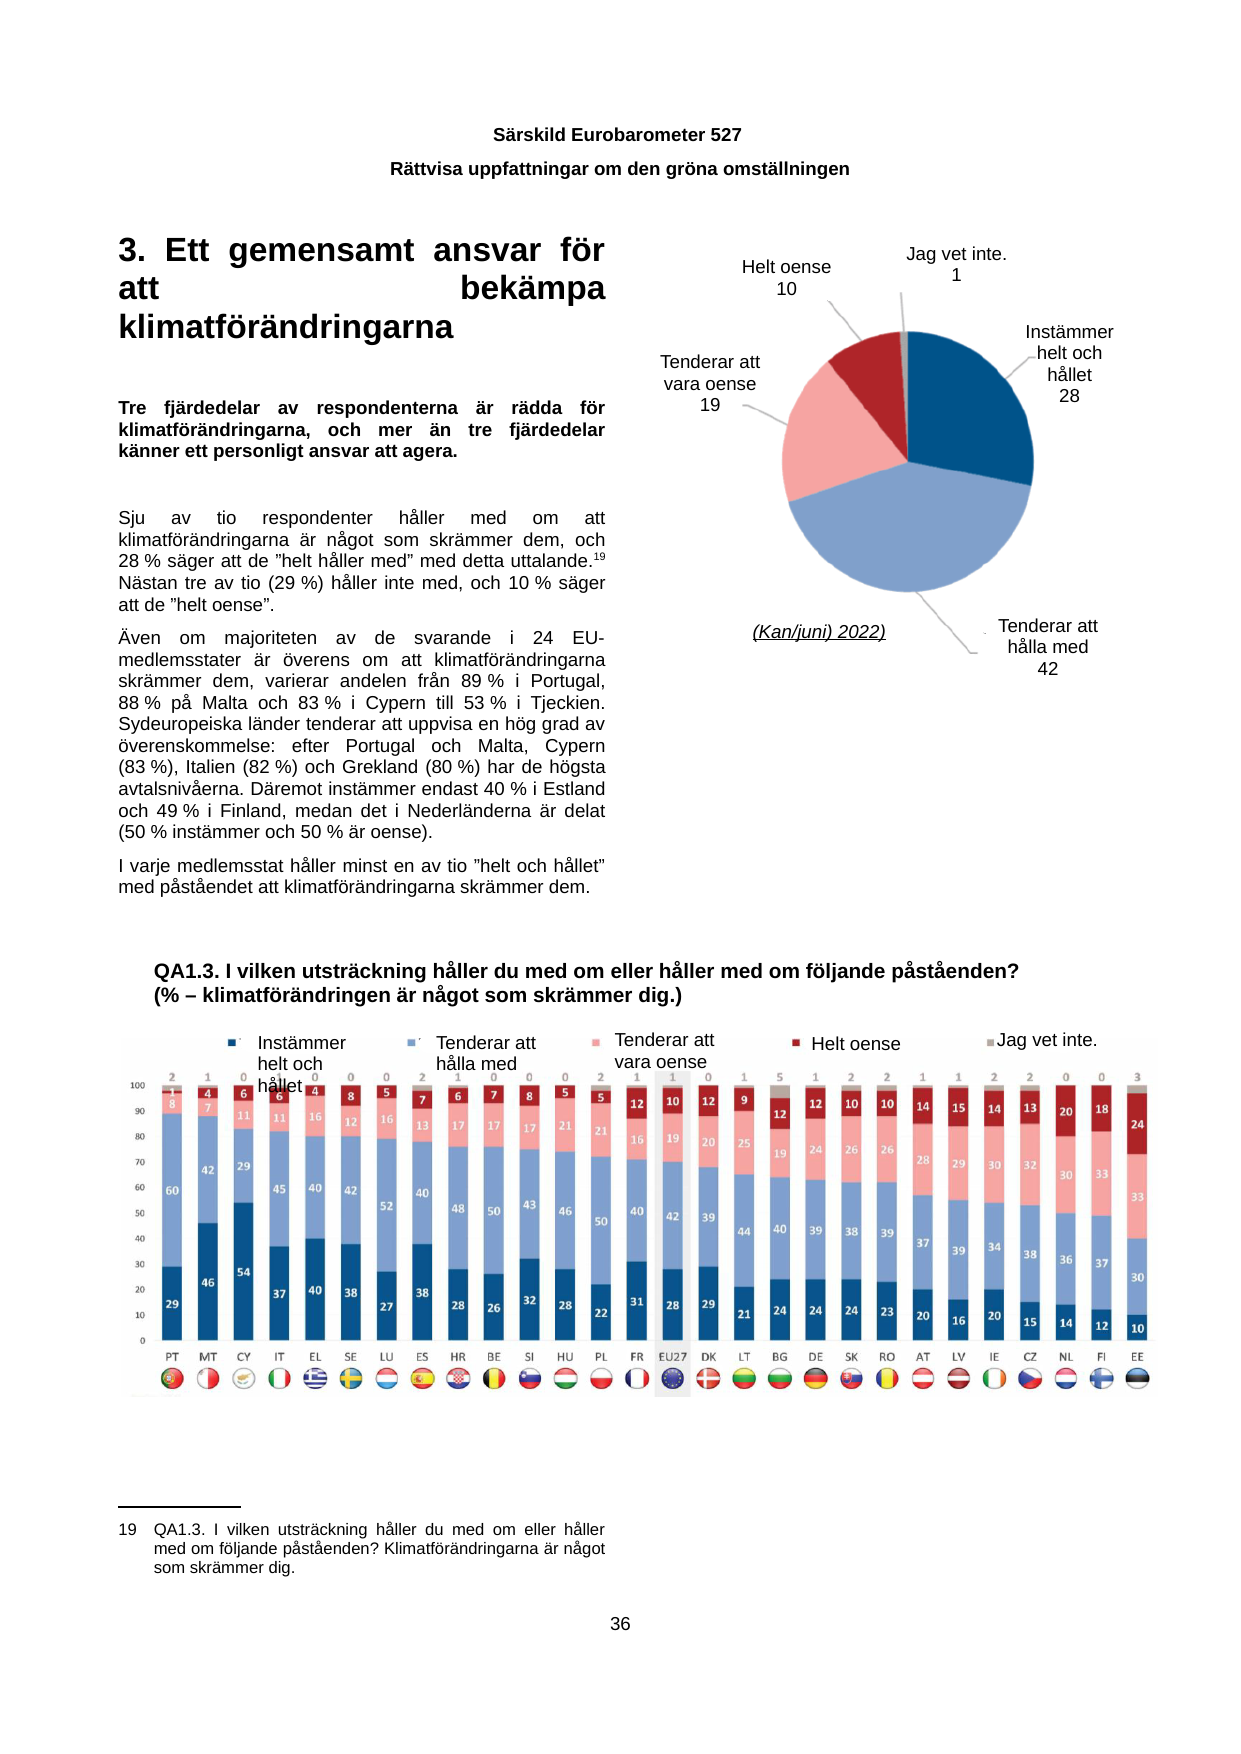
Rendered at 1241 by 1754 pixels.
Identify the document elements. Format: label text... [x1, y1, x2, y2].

picture [788, 286, 794, 294]
picture [121, 1038, 1158, 1397]
text Även om majoriteten av de svarande i 24 EU-medlemsstater är överens om att klimatförändringarna skrämmer dem, varierar andelen från 89 % i Portugal, 88 % på Malta och 83 % i Cypern till 53 % i Tjeckien. Sydeuropeiska länder tenderar att uppvisa en hög grad av överenskommelse: efter Portugal och Malta, Cypern (83 %), Italien (82 %) och Grekland (80 %) har de högsta avtalsnivåerna. Däremot instämmer endast 40 % i Estland och 49 % i Finland, medan det i Nederländerna är delat (50 % instämmer och 50 % är oense). [118, 627, 605, 842]
text I varje medlemsstat håller minst en av tio ”helt och hållet” med påståendet att klimatförändringarna skrämmer dem. [118, 854, 605, 897]
picture [729, 286, 1042, 656]
text Tre fjärdedelar av respondenterna är rädda för klimatförändringarna, och mer än tre fjärdedelar känner ett personligt ansvar att agera. [118, 397, 605, 462]
text Sju av tio respondenter håller med om att klimatförändringarna är något som skrämmer dem, och 28 % säger att de ”helt håller med” med detta uttalande. Nästan tre av tio (29 %) håller inte med, och 10 % säger att de ”helt oense”. [118, 507, 605, 615]
subtitle 3. Ett gemensamt ansvar för att bekämpa klimatförändringarna [118, 229, 605, 345]
text QA1.3. I vilken utsträckning håller du med om eller håller med om följande påståenden? Klimatförändringarna är något som skrämmer dig. [118, 1519, 605, 1577]
